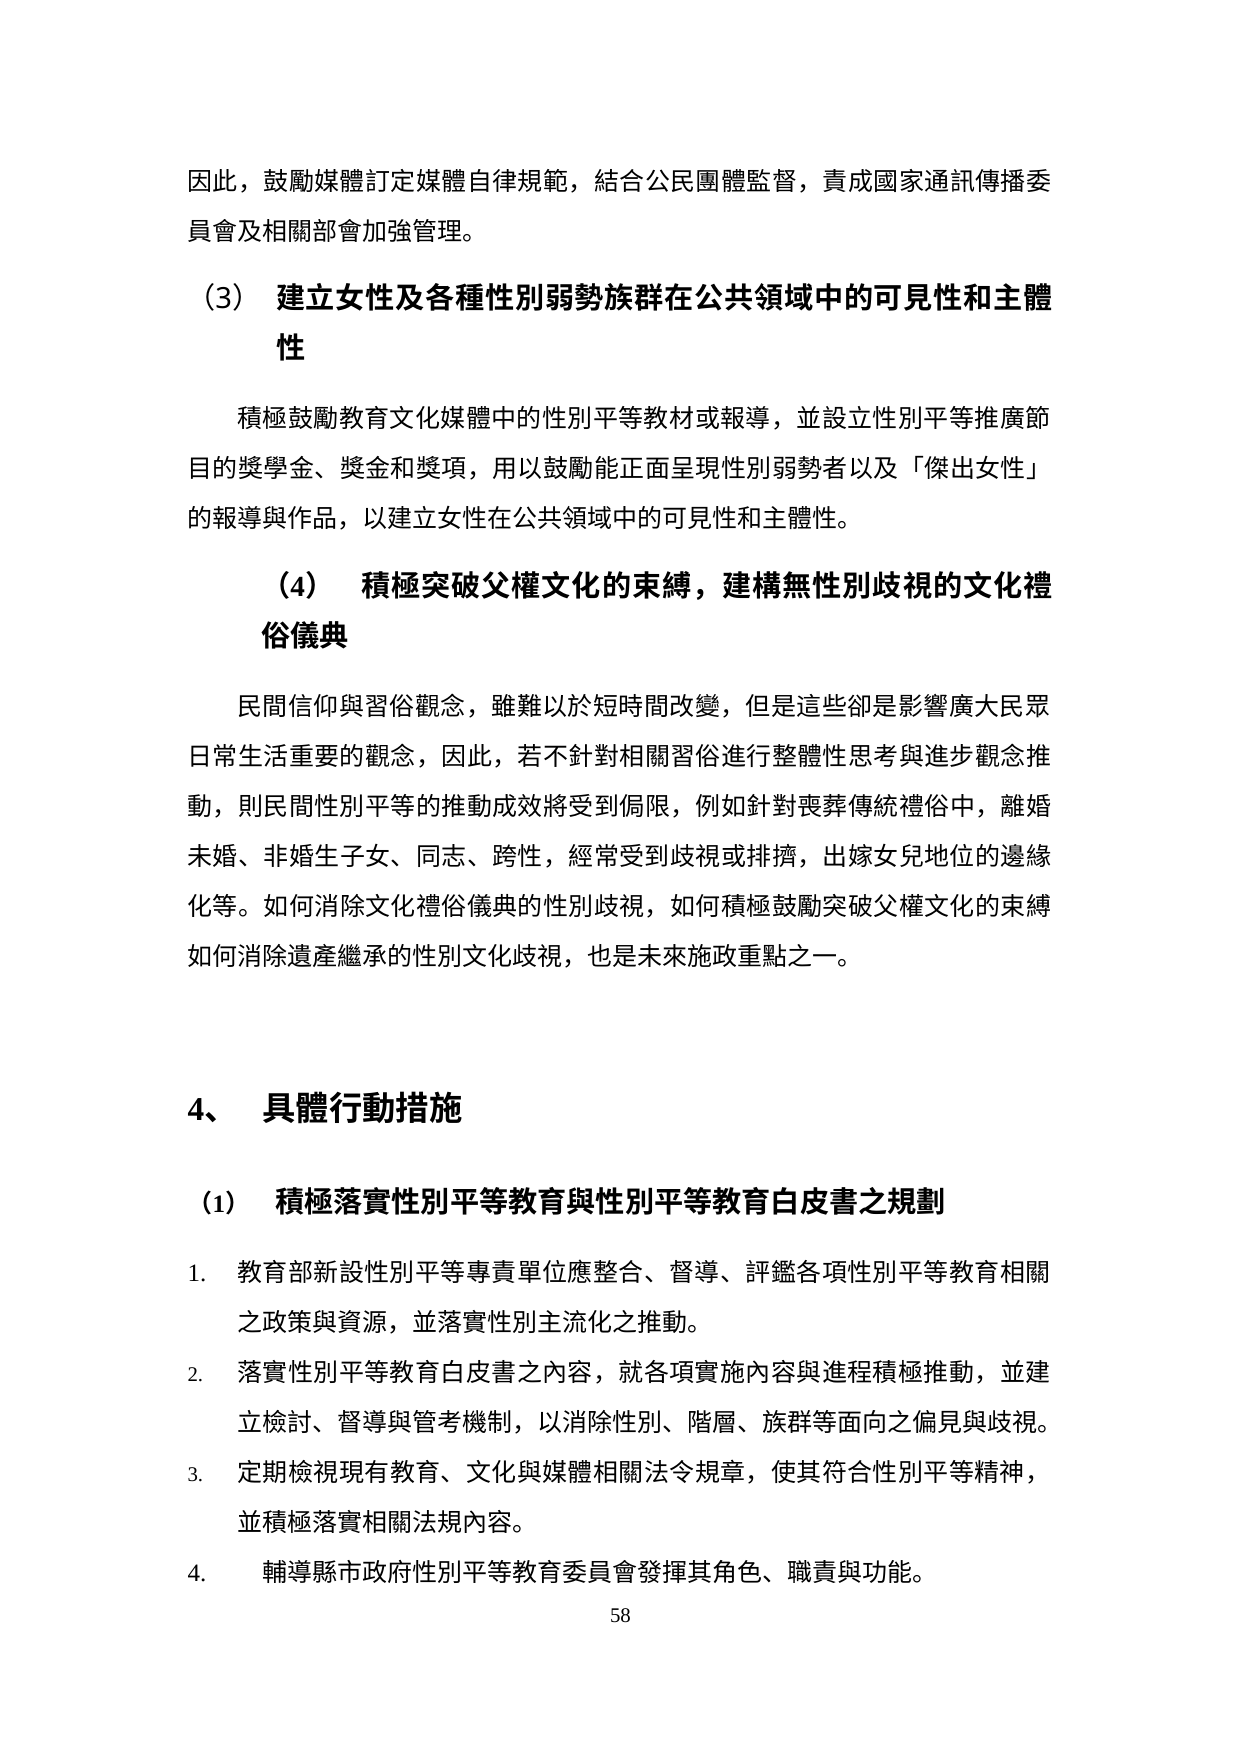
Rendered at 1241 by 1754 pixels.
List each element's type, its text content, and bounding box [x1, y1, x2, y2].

text 積極鼓勵教育文化媒體中的性別平等教材或報導，並設立性別平等推廣節目的獎學金、獎金和獎項，用以鼓勵能正面呈現性別弱勢者以及「傑出女性」的報導與作品，以建立女性在公共領域中的可見性和主體性。 [187, 387, 1053, 537]
list 積極落實性別平等教育與性別平等教育白皮書之規劃 [187, 1172, 1053, 1222]
text 強調現行法令（包括通訊傳播相關法規、性騷擾防治法、性侵害犯罪防治法、人口販運防制法、身心障礙者保護法、兒少福利法、衛生相關法規及族群平等法等相關法令）研訂修正時，在媒體平臺設計、族群服務以及內容呈現方面，注重不同性別與性取向族群的需求、注重妥適與多元再現的性別平等要求。當前研議之方向應包括廣告、新聞、節目與閱聽人不得因性別、性取向之別而有仇恨語言的內容出現；在媒體分級納入性別指標；媒體設置側重性別多元論壇節目；違反性別平等、多元價值情事轉換成記點記錄，於換照時納入考評；因此，鼓勵媒體訂定媒體自律規範，結合公民團體監督，責成國家通訊傳播委員會及相關部會加強管理。 [187, 150, 1053, 250]
list 積極突破父權文化的束縛，建構無性別歧視的文化禮俗儀典 [261, 556, 1053, 656]
list 定期檢視現有教育、文化與媒體相關法令規章，使其符合性別平等精神，並積極落實相關法規內容。 [187, 1441, 1053, 1541]
list 輔導縣市政府性別平等教育委員會發揮其角色、職責與功能。 [187, 1541, 1053, 1591]
text 民間信仰與習俗觀念，雖難以於短時間改變，但是這些卻是影響廣大民眾日常生活重要的觀念，因此，若不針對相關習俗進行整體性思考與進步觀念推動，則民間性別平等的推動成效將受到侷限，例如針對喪葬傳統禮俗中，離婚、未婚、非婚生子女、同志、跨性，經常受到歧視或排擠，出嫁女兒地位的邊緣化等。如何消除文化禮俗儀典的性別歧視，如何積極鼓勵突破父權文化的束縛，如何消除遺產繼承的性別文化歧視，也是未來施政重點之一。 [187, 675, 1053, 975]
list 具體行動措施 [187, 1081, 1053, 1129]
list 建立女性及各種性別弱勢族群在公共領域中的可見性和主體性 [186, 269, 1053, 369]
list 教育部新設性別平等專責單位應整合、督導、評鑑各項性別平等教育相關之政策與資源，並落實性別主流化之推動。 [187, 1241, 1053, 1341]
list 落實性別平等教育白皮書之內容，就各項實施內容與進程積極推動，並建立檢討、督導與管考機制，以消除性別、階層、族群等面向之偏見與歧視。 [187, 1341, 1053, 1441]
